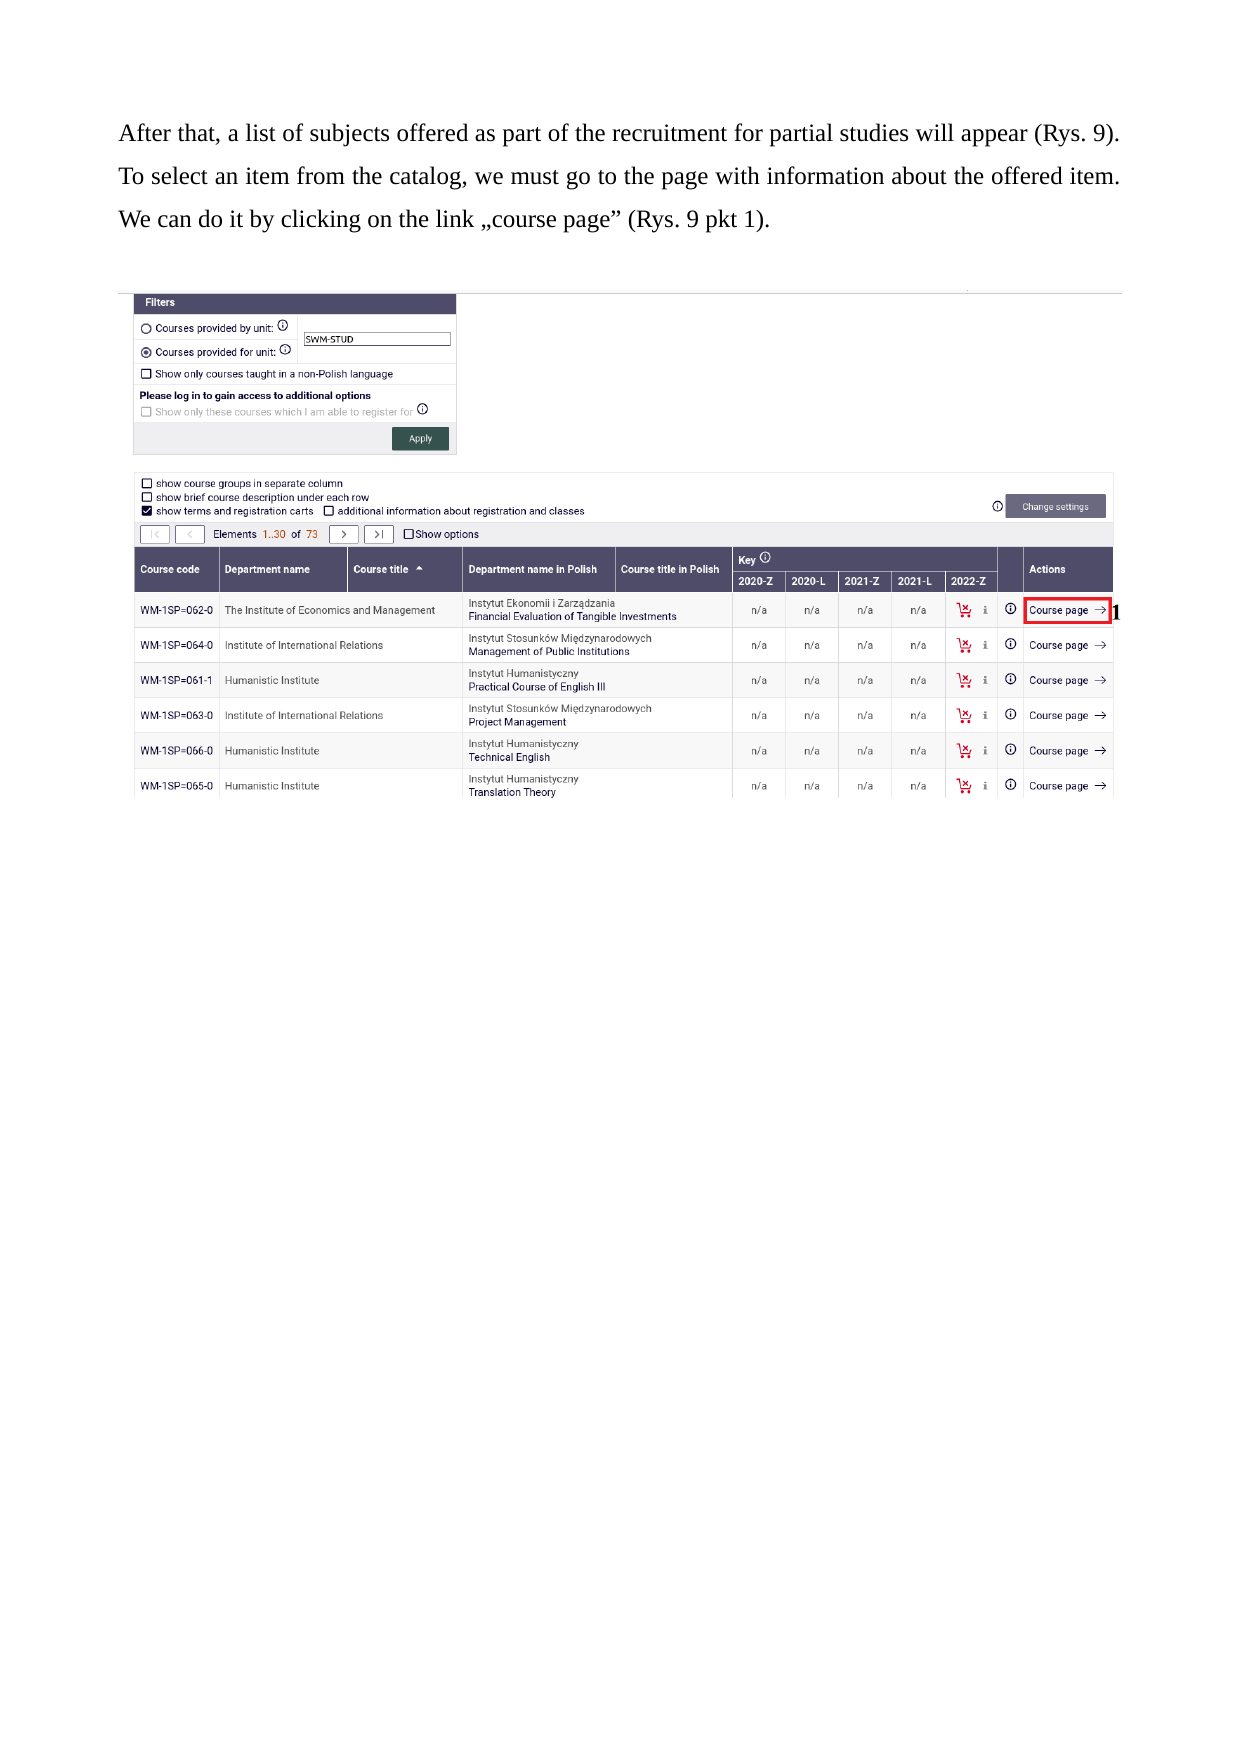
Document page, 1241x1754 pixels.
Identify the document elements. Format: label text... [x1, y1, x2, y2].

text After that, a list of subjects offered as part of the recruitment for partial studies will appear (Rys. 9). To select an item from the catalog, we must go to the page with information about the offered item. We can do it by clicking on the link „course page” (Rys. 9 pkt 1). [118, 118, 1122, 233]
